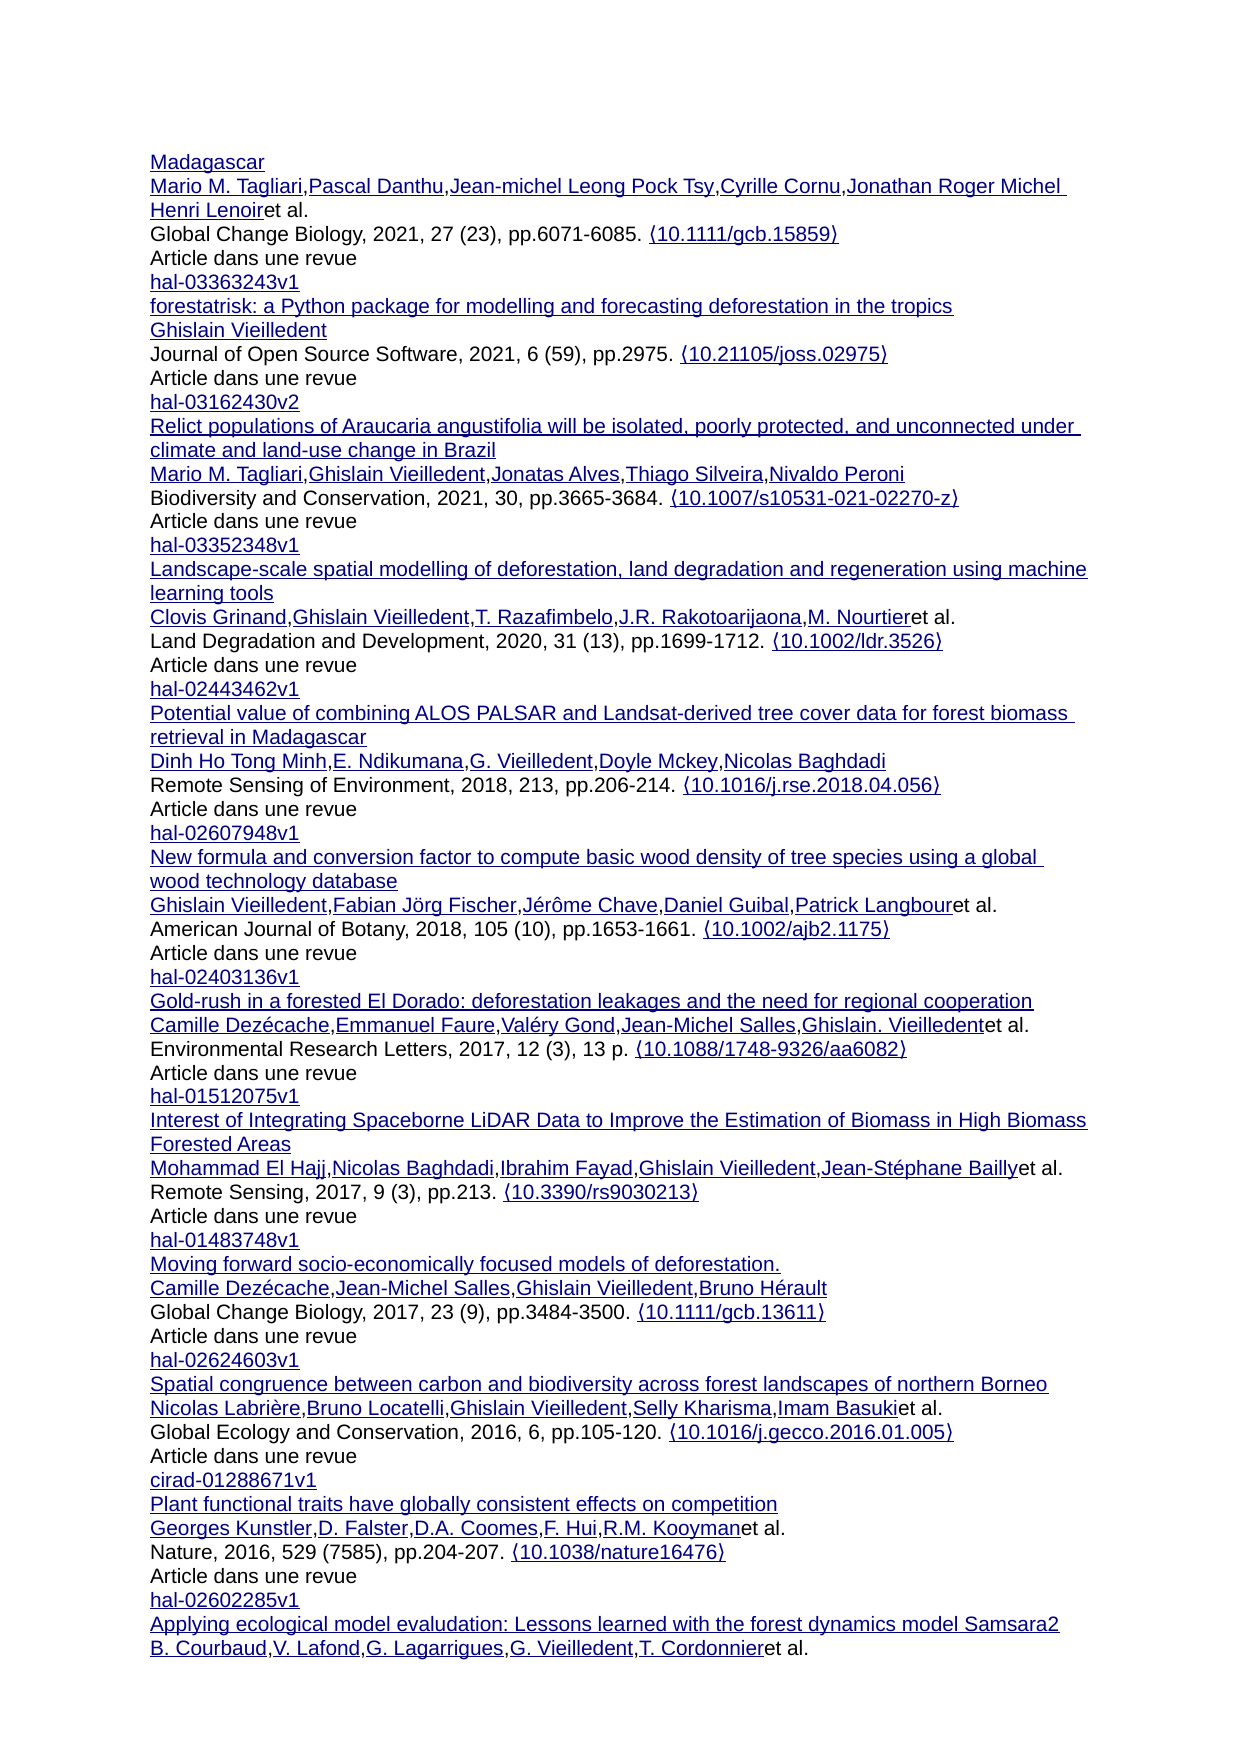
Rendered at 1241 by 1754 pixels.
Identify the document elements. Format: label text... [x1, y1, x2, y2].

table_cell Moving forward socio-economically focused models of deforestation. Camille Dezécache,Jean-Michel Salles,Ghislain Vieilledent,Bruno Hérault Global Change Biology, 2017, 23 (9), pp.3484-3500. ⟨10.1111/gcb.13611⟩ Article dans une revue hal-02624603v1 [150, 1252, 1090, 1372]
table_cell Interest of Integrating Spaceborne LiDAR Data to Improve the Estimation of Biomass in High Biomass Forested Areas Mohammad El Hajj,Nicolas Baghdadi,Ibrahim Fayad,Ghislain Vieilledent,Jean-Stéphane Baillyet al. Remote Sensing, 2017, 9 (3), pp.213. ⟨10.3390/rs9030213⟩ Article dans une revue hal-01483748v1 [150, 1108, 1090, 1252]
table_cell Relict populations of Araucaria angustifolia will be isolated, poorly protected, and unconnected under climate and land-use change in Brazil Mario M. Tagliari,Ghislain Vieilledent,Jonatas Alves,Thiago Silveira,Nivaldo Peroni Biodiversity and Conservation, 2021, 30, pp.3665-3684. ⟨10.1007/s10531-021-02270-z⟩ Article dans une revue hal-03352348v1 [150, 414, 1090, 557]
table_cell Spatial congruence between carbon and biodiversity across forest landscapes of northern Borneo Nicolas Labrière,Bruno Locatelli,Ghislain Vieilledent,Selly Kharisma,Imam Basukiet al. Global Ecology and Conservation, 2016, 6, pp.105-120. ⟨10.1016/j.gecco.2016.01.005⟩ Article dans une revue cirad-01288671v1 [150, 1372, 1090, 1492]
table_cell New formula and conversion factor to compute basic wood density of tree species using a global wood technology database Ghislain Vieilledent,Fabian Jörg Fischer,Jérôme Chave,Daniel Guibal,Patrick Langbouret al. American Journal of Botany, 2018, 105 (10), pp.1653-1661. ⟨10.1002/ajb2.1175⟩ Article dans une revue hal-02403136v1 [150, 845, 1090, 988]
table_cell Gold-rush in a forested El Dorado: deforestation leakages and the need for regional cooperation Camille Dezécache,Emmanuel Faure,Valéry Gond,Jean-Michel Salles,Ghislain. Vieilledentet al. Environmental Research Letters, 2017, 12 (3), 13 p. ⟨10.1088/1748-9326/aa6082⟩ Article dans une revue hal-01512075v1 [150, 989, 1090, 1108]
table_cell Applying ecological model evaludation: Lessons learned with the forest dynamics model Samsara2 B. Courbaud,V. Lafond,G. Lagarrigues,G. Vieilledent,T. Cordonnieret al. [150, 1611, 1090, 1659]
table_cell forestatrisk: a Python package for modelling and forecasting deforestation in the tropics Ghislain Vieilledent Journal of Open Source Software, 2021, 6 (59), pp.2975. ⟨10.21105/joss.02975⟩ Article dans une revue hal-03162430v2 [150, 294, 1090, 413]
table_cell Plant functional traits have globally consistent effects on competition Georges Kunstler,D. Falster,D.A. Coomes,F. Hui,R.M. Kooymanet al. Nature, 2016, 529 (7585), pp.204-207. ⟨10.1038/nature16476⟩ Article dans une revue hal-02602285v1 [150, 1492, 1090, 1611]
table_cell Landscape‐scale spatial modelling of deforestation, land degradation and regeneration using machine learning tools Clovis Grinand,Ghislain Vieilledent,T. Razafimbelo,J.R. Rakotoarijaona,M. Nourtieret al. Land Degradation and Development, 2020, 31 (13), pp.1699-1712. ⟨10.1002/ldr.3526⟩ Article dans une revue hal-02443462v1 [150, 557, 1090, 701]
table_cell Potential value of combining ALOS PALSAR and Landsat-derived tree cover data for forest biomass retrieval in Madagascar Dinh Ho Tong Minh,E. Ndikumana,G. Vieilledent,Doyle Mckey,Nicolas Baghdadi Remote Sensing of Environment, 2018, 213, pp.206-214. ⟨10.1016/j.rse.2018.04.056⟩ Article dans une revue hal-02607948v1 [150, 701, 1090, 845]
table_cell Madagascar Mario M. Tagliari,Pascal Danthu,Jean‐michel Leong Pock Tsy,Cyrille Cornu,Jonathan Roger Michel Henri Lenoiret al. Global Change Biology, 2021, 27 (23), pp.6071-6085. ⟨10.1111/gcb.15859⟩ Article dans une revue hal-03363243v1 [150, 150, 1090, 294]
